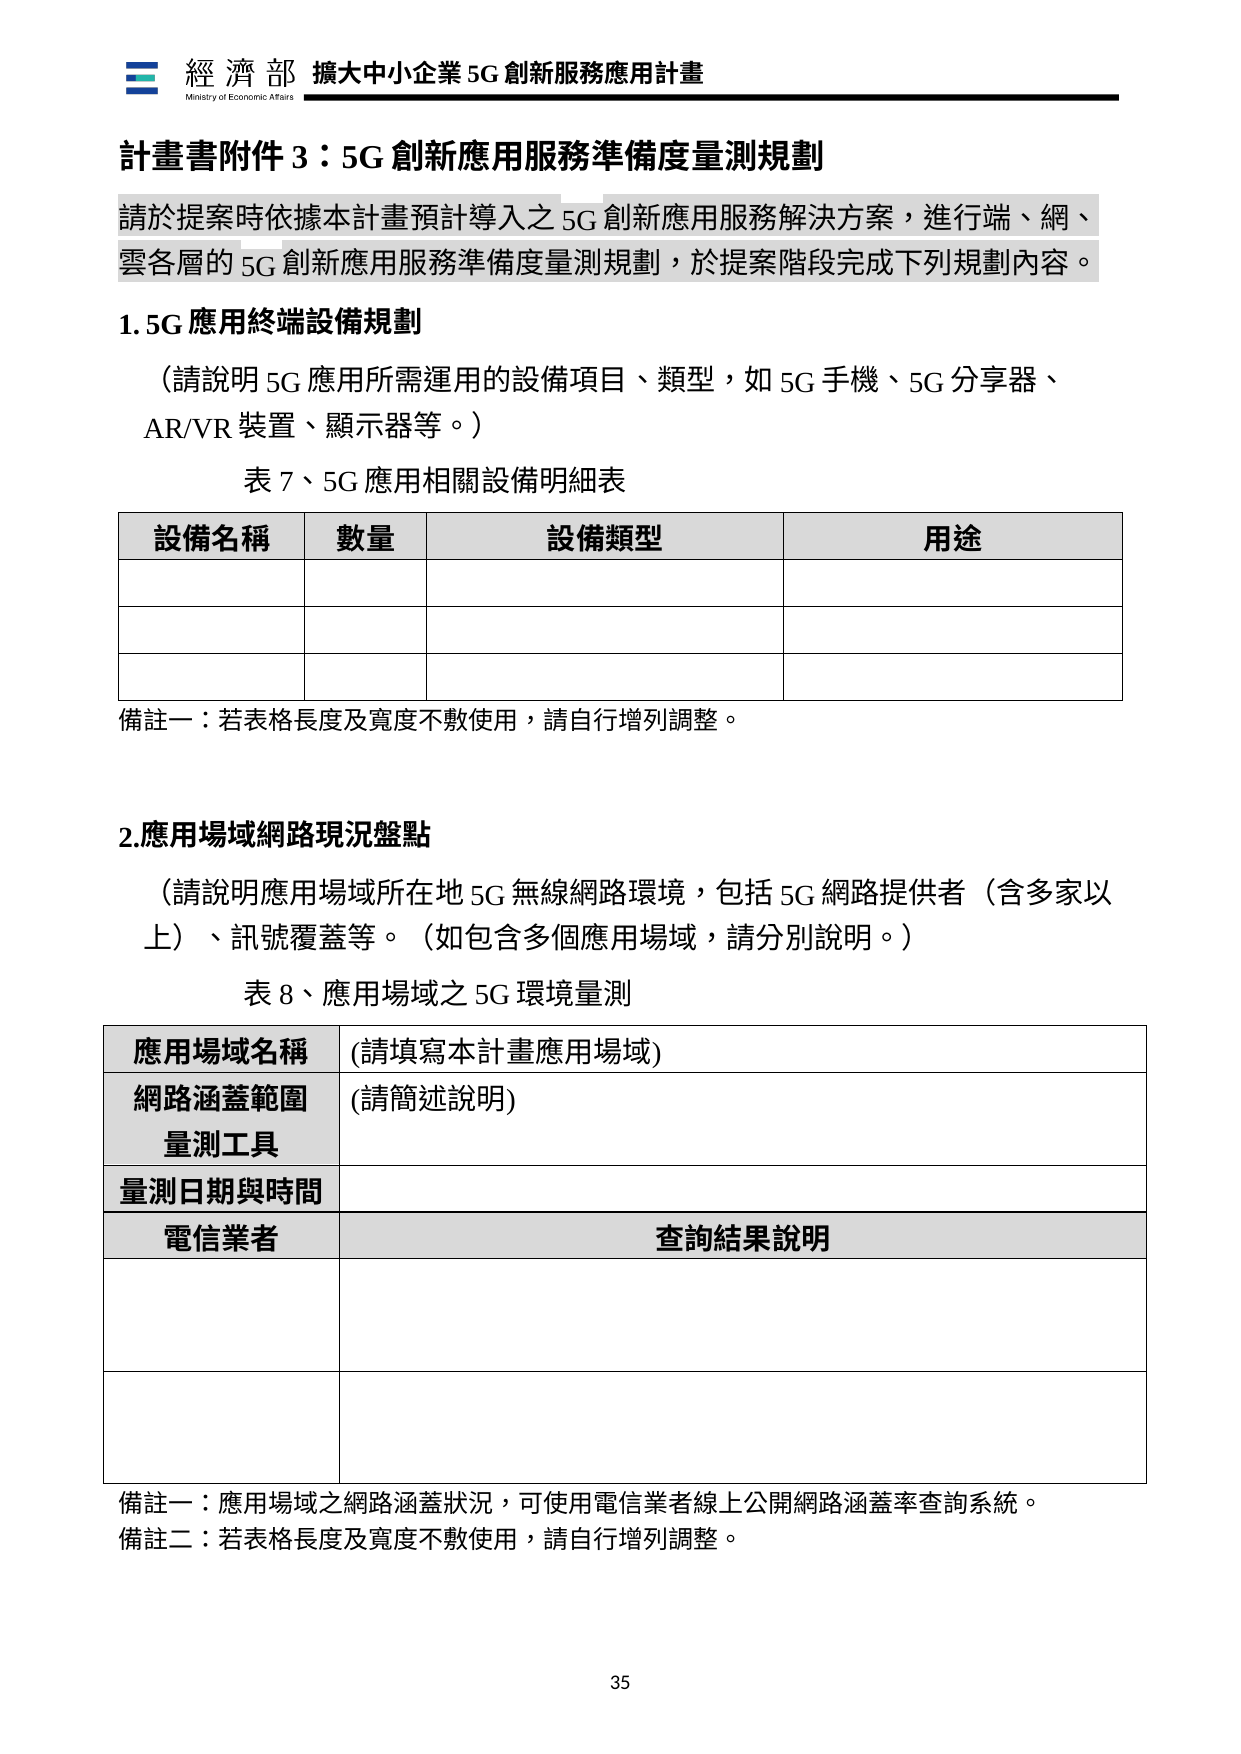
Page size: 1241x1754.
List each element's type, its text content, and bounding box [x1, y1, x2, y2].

text 1. 5G應用終端設備規劃 [118, 295, 1122, 341]
text （請說明5G應用所需運用的設備項目、類型，如5G手機、5G分享器、AR/VR裝置、顯示器等。） [143, 353, 1122, 445]
table_cell [104, 1372, 339, 1483]
table_cell 量測日期與時間 [104, 1166, 339, 1211]
picture [118, 47, 302, 109]
table_cell [340, 1372, 1146, 1483]
table_cell [427, 654, 783, 699]
text 備註二：若表格長度及寬度不敷使用，請自行增列調整。 [118, 1520, 1122, 1556]
table_cell [427, 607, 783, 653]
table_header 用途 [784, 513, 1122, 559]
subtitle 計畫書附件3：5G創新應用服務準備度量測規劃 [118, 130, 1122, 178]
table_cell [119, 607, 304, 653]
table_header 設備名稱 [119, 513, 304, 559]
text 請於提案時依據本計畫預計導入之5G創新應用服務解決方案，進行端、網、雲各層的5G創新應用服務準備度量測規劃，於提案階段完成下列規劃內容。 [118, 191, 1122, 282]
table_cell [784, 654, 1122, 699]
text （請說明應用場域所在地5G無線網路環境，包括5G網路提供者（含多家以上）、訊號覆蓋等。（如包含多個應用場域，請分別說明。） [143, 866, 1122, 958]
table_cell [784, 607, 1122, 653]
table_cell (請簡述說明) [340, 1073, 1146, 1164]
text 備註一：若表格長度及寬度不敷使用，請自行增列調整。 [118, 701, 1122, 737]
table_header 數量 [305, 513, 426, 559]
text 備註一：應用場域之網路涵蓋狀況，可使用電信業者線上公開網路涵蓋率查詢系統。 [118, 1484, 1122, 1520]
table_header 應用場域名稱 [104, 1026, 339, 1072]
table_header (請填寫本計畫應用場域) [340, 1026, 1146, 1072]
table_cell [305, 560, 426, 606]
table_cell [305, 607, 426, 653]
text 表 8、應用場域之5G環境量測 [243, 970, 1122, 1012]
table_cell 查詢結果說明 [340, 1213, 1146, 1258]
table_cell [784, 560, 1122, 606]
table_header 設備類型 [427, 513, 783, 559]
text 表 7、5G應用相關設備明細表 [243, 457, 1122, 499]
table_cell [427, 560, 783, 606]
table_cell [340, 1259, 1146, 1371]
table_cell [340, 1166, 1146, 1211]
text 2.應用場域網路現況盤點 [118, 808, 1122, 853]
table_cell 網路涵蓋範圍 量測工具 [104, 1073, 339, 1164]
table_cell [104, 1259, 339, 1371]
table_cell [119, 560, 304, 606]
table_cell [119, 654, 304, 699]
table_cell [305, 654, 426, 699]
table_cell 電信業者 [104, 1213, 339, 1258]
